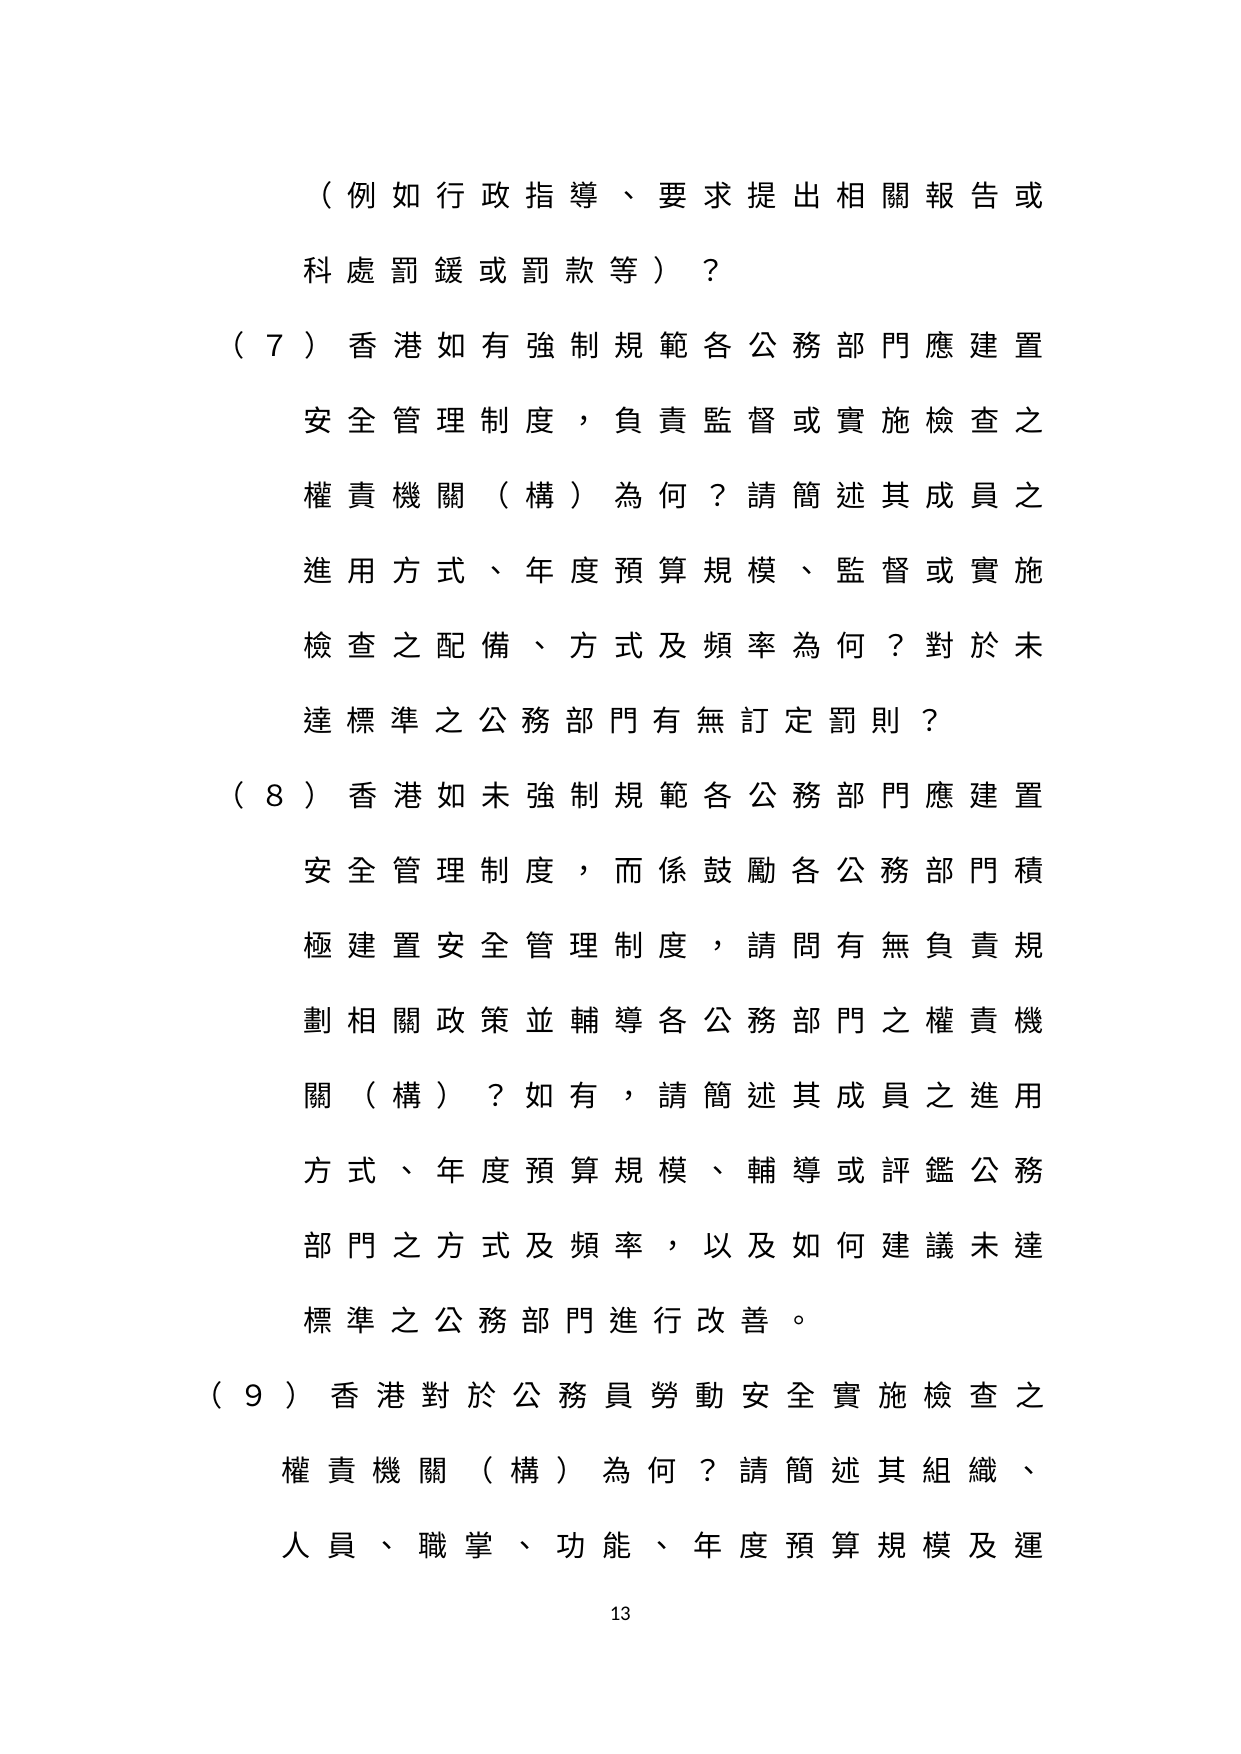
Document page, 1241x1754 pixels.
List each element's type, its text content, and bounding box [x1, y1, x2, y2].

text （７）香港如有強制規範各公務部門應建置安全管理制度，負責監督或實施檢查之權責機關（構）為何？請簡述其成員之進用方式、年度預算規模、監督或實施檢查之配備、方式及頻率為何？對於未達標準之公務部門有無訂定罰則？ [194, 300, 1059, 750]
text （例如行政指導、要求提出相關報告或科處罰鍰或罰款等）？ [194, 150, 1059, 300]
text （９）香港對於公務員勞動安全實施檢查之權責機關（構）為何？請簡述其組織、人員、職掌、功能、年度預算規模及運作情形。實施檢查之程序為何？如安全檢查不合格，有無後續之監督管理措施？（例如：要求提出報告或施以罰款等） [193, 1350, 1059, 1575]
text （８）香港如未強制規範各公務部門應建置安全管理制度，而係鼓勵各公務部門積極建置安全管理制度，請問有無負責規劃相關政策並輔導各公務部門之權責機關（構）？如有，請簡述其成員之進用方式、年度預算規模、輔導或評鑑公務部門之方式及頻率，以及如何建議未達標準之公務部門進行改善。 [194, 750, 1059, 1350]
